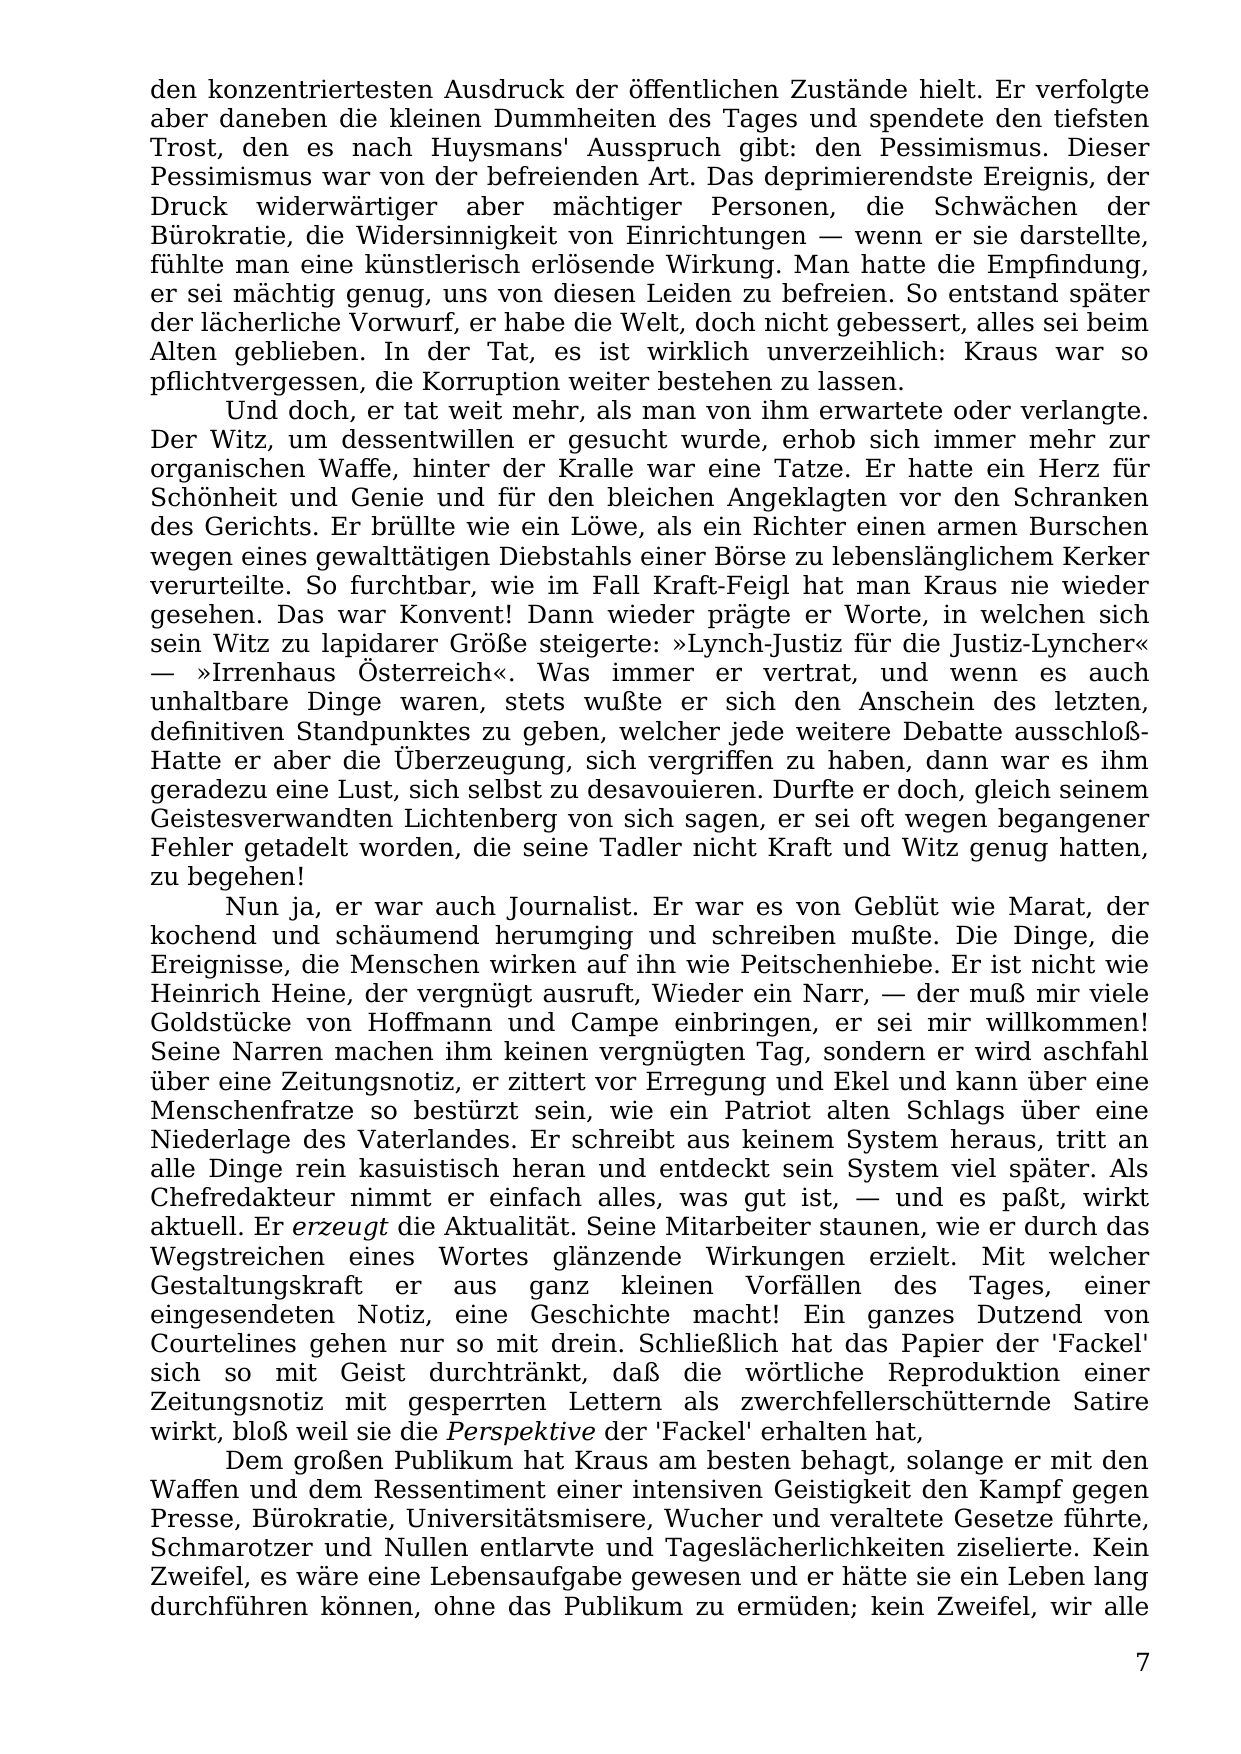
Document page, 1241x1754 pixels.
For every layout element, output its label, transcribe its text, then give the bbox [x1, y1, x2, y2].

text Und doch, er tat weit mehr, als man von ihm erwartete oder verlangte. Der Witz, um dessentwillen er gesucht wurde, erhob sich immer mehr zur organischen Waffe, hinter der Kralle war eine Tatze. Er hatte ein Herz für Schönheit und Genie und für den bleichen Angeklagten vor den Schranken des Gerichts. Er brüllte wie ein Löwe, als ein Richter einen armen Burschen wegen eines gewalttätigen Diebstahls einer Börse zu lebenslänglichem Kerker verurteilte. So furchtbar, wie im Fall Kraft-Feigl hat man Kraus nie wieder gesehen. Das war Konvent! Dann wieder prägte er Worte, in welchen sich sein Witz zu lapidarer Größe steigerte: »Lynch-Justiz für die Justiz-Lyncher« — »Irrenhaus Österreich«. Was immer er vertrat, und wenn es auch unhaltbare Dinge waren, stets wußte er sich den Anschein des letzten, definitiven Standpunktes zu geben, welcher jede weitere Debatte ausschloß- Hatte er aber die Überzeugung, sich vergriffen zu haben, dann war es ihm geradezu eine Lust, sich selbst zu desavouieren. Durfte er doch, gleich seinem Geistesverwandten Lichtenberg von sich sagen, er sei oft wegen begangener Fehler getadelt worden, die seine Tadler nicht Kraft und Witz genug hatten, zu begehen! [150, 396, 1151, 892]
text den konzentriertesten Ausdruck der öffentlichen Zustände hielt. Er verfolgte aber daneben die kleinen Dummheiten des Tages und spendete den tiefsten Trost, den es nach Huysmans' Ausspruch gibt: den Pessimismus. Dieser Pessimismus war von der befreienden Art. Das deprimierendste Ereignis, der Druck widerwärtiger aber mächtiger Personen, die Schwächen der Bürokratie, die Widersinnigkeit von Einrichtungen — wenn er sie darstellte, fühlte man eine künstlerisch erlösende Wirkung. Man hatte die Empfindung, er sei mächtig genug, uns von diesen Leiden zu befreien. So entstand später der lächerliche Vorwurf, er habe die Welt, doch nicht gebessert, alles sei beim Alten geblieben. In der Tat, es ist wirklich unverzeihlich: Kraus war so pflichtvergessen, die Korruption weiter bestehen zu lassen. [150, 75, 1151, 396]
text Dem großen Publikum hat Kraus am besten behagt, solange er mit den Waffen und dem Ressentiment einer intensiven Geistigkeit den Kampf gegen Presse, Bürokratie, Universitätsmisere, Wucher und veraltete Gesetze führte, Schmarotzer und Nullen entlarvte und Tageslächerlichkeiten ziselierte. Kein Zweifel, es wäre eine Lebensaufgabe gewesen und er hätte sie ein Leben lang durchführen können, ohne das Publikum zu ermüden; kein Zweifel, wir alle [150, 1446, 1151, 1621]
text Nun ja, er war auch Journalist. Er war es von Geblüt wie Marat, der kochend und schäumend herumging und schreiben mußte. Die Dinge, die Ereignisse, die Menschen wirken auf ihn wie Peitschenhiebe. Er ist nicht wie Heinrich Heine, der vergnügt ausruft, Wieder ein Narr, — der muß mir viele Goldstücke von Hoffmann und Campe einbringen, er sei mir willkommen! Seine Narren machen ihm keinen vergnügten Tag, sondern er wird aschfahl über eine Zeitungsnotiz, er zittert vor Erregung und Ekel und kann über eine Menschenfratze so bestürzt sein, wie ein Patriot alten Schlags über eine Niederlage des Vaterlandes. Er schreibt aus keinem System heraus, tritt an alle Dinge rein kasuistisch heran und entdeckt sein System viel später. Als Chefredakteur nimmt er einfach alles, was gut ist, — und es paßt, wirkt aktuell. Er erzeugt die Aktualität. Seine Mitarbeiter staunen, wie er durch das Wegstreichen eines Wortes glänzende Wirkungen erzielt. Mit welcher Gestaltungskraft er aus ganz kleinen Vorfällen des Tages, einer eingesendeten Notiz, eine Geschichte macht! Ein ganzes Dutzend von Courtelines gehen nur so mit drein. Schließlich hat das Papier der 'Fackel' sich so mit Geist durchtränkt, daß die wörtliche Reproduktion einer Zeitungsnotiz mit gesperrten Lettern als zwerchfellerschütternde Satire wirkt, bloß weil sie die Perspektive der 'Fackel' erhalten hat, [150, 892, 1151, 1446]
